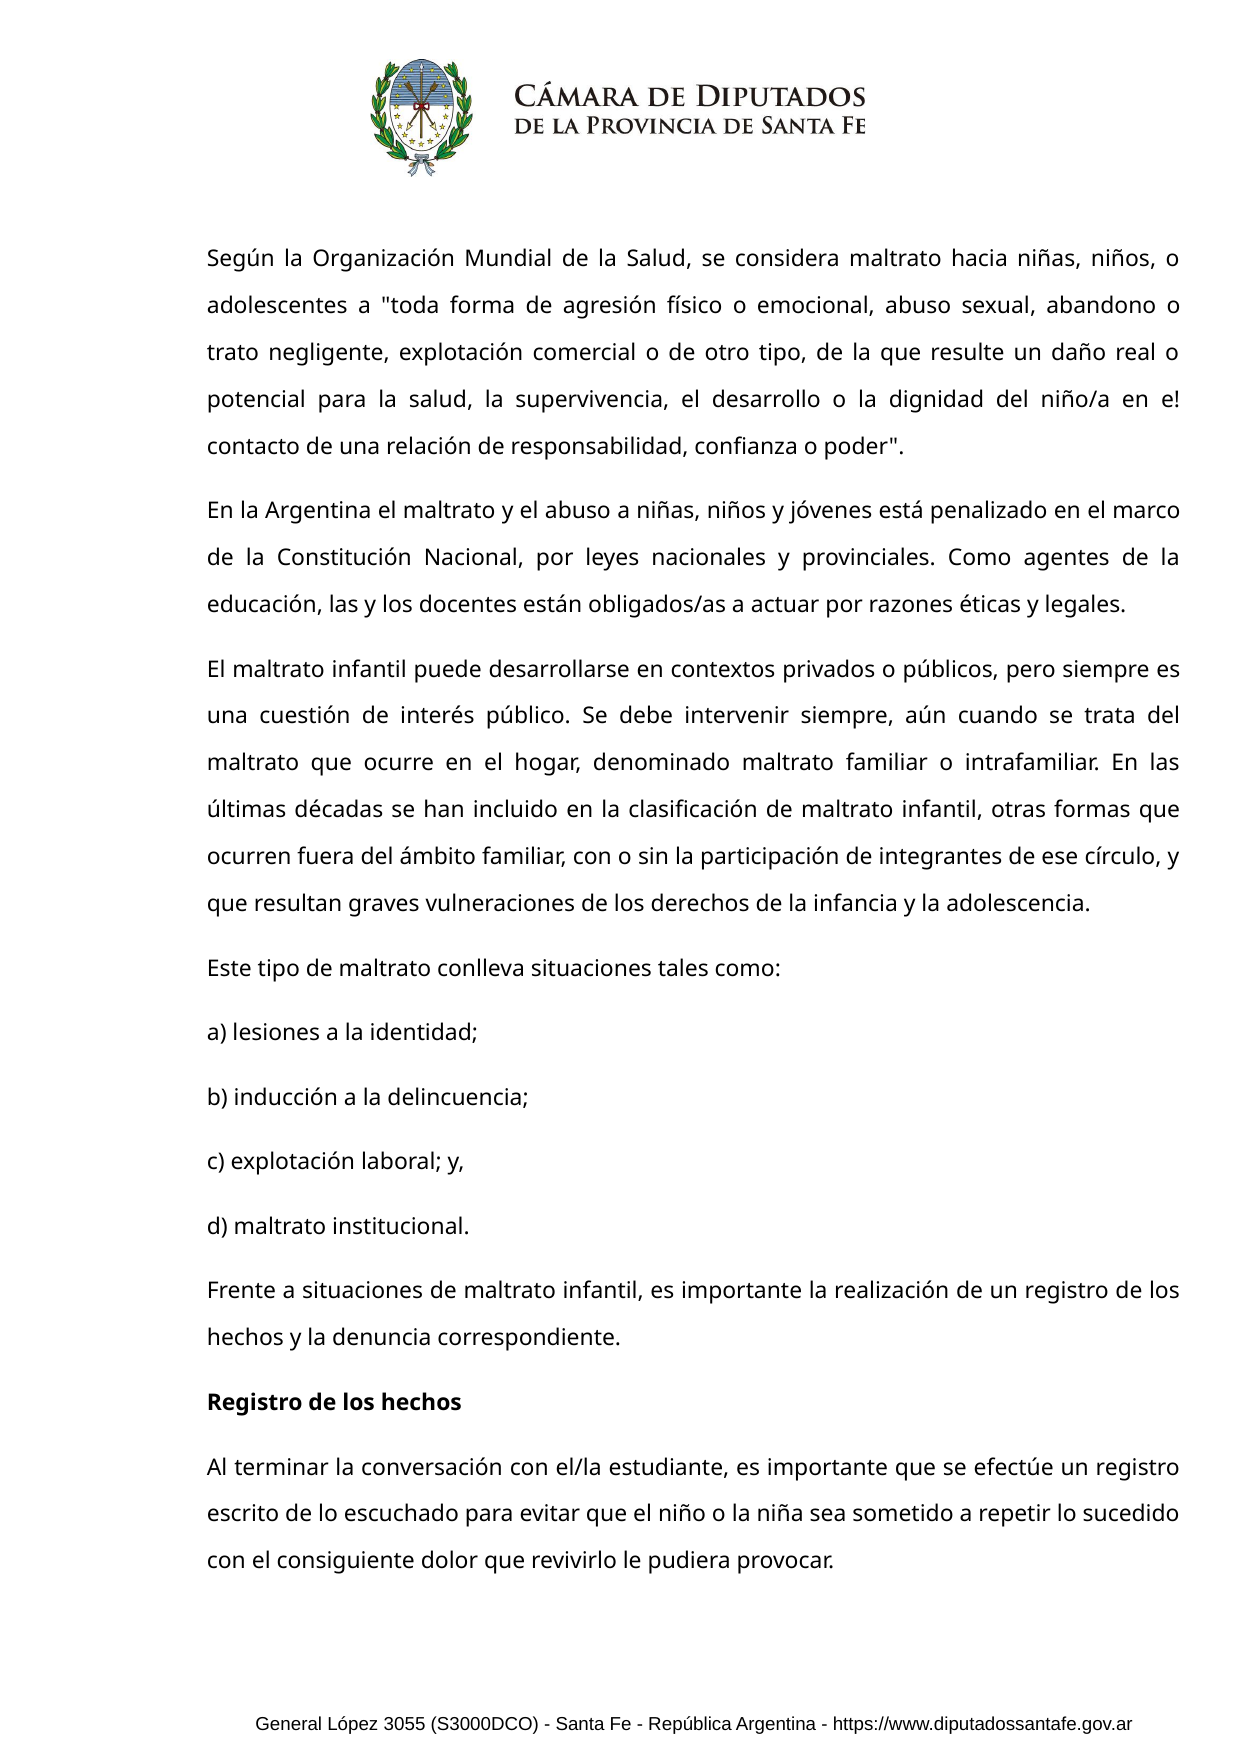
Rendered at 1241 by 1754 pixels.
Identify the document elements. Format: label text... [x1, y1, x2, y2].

text d) maltrato institucional. [207, 1210, 1181, 1241]
text Según la Organización Mundial de la Salud, se considera maltrato hacia niñas, niños, o adolescentes a "toda forma de agresión físico o emocional, abuso sexual, abandono o trato negligente, explotación comercial o de otro tipo, de la que resulte un daño real o potencial para la salud, la supervivencia, el desarrollo o la dignidad del niño/a en e! contacto de una relación de responsabilidad, confianza o poder". [207, 242, 1181, 461]
picture [370, 59, 866, 181]
text Al terminar la conversación con el/la estudiante, es importante que se efectúe un registro escrito de lo escuchado para evitar que el niño o la niña sea sometido a repetir lo sucedido con el consiguiente dolor que revivirlo le pudiera provocar. [207, 1451, 1181, 1576]
text Frente a situaciones de maltrato infantil, es importante la realización de un registro de los hechos y la denuncia correspondiente. [207, 1274, 1181, 1353]
text b) inducción a la delincuencia; [207, 1081, 1181, 1112]
text En la Argentina el maltrato y el abuso a niñas, niños y jóvenes está penalizado en el marco de la Constitución Nacional, por leyes nacionales y provinciales. Como agentes de la educación, las y los docentes están obligados/as a actuar por razones éticas y legales. [207, 494, 1181, 619]
text Registro de los hechos [207, 1386, 1181, 1417]
text a) lesiones a la identidad; [207, 1016, 1181, 1047]
text Este tipo de maltrato conlleva situaciones tales como: [207, 952, 1181, 983]
text El maltrato infantil puede desarrollarse en contextos privados o públicos, pero siempre es una cuestión de interés público. Se debe intervenir siempre, aún cuando se trata del maltrato que ocurre en el hogar, denominado maltrato familiar o intrafamiliar. En las últimas décadas se han incluido en la clasificación de maltrato infantil, otras formas que ocurren fuera del ámbito familiar, con o sin la participación de integrantes de ese círculo, y que resultan graves vulneraciones de los derechos de la infancia y la adolescencia. [207, 653, 1181, 918]
text c) explotación laboral; y, [207, 1145, 1181, 1177]
